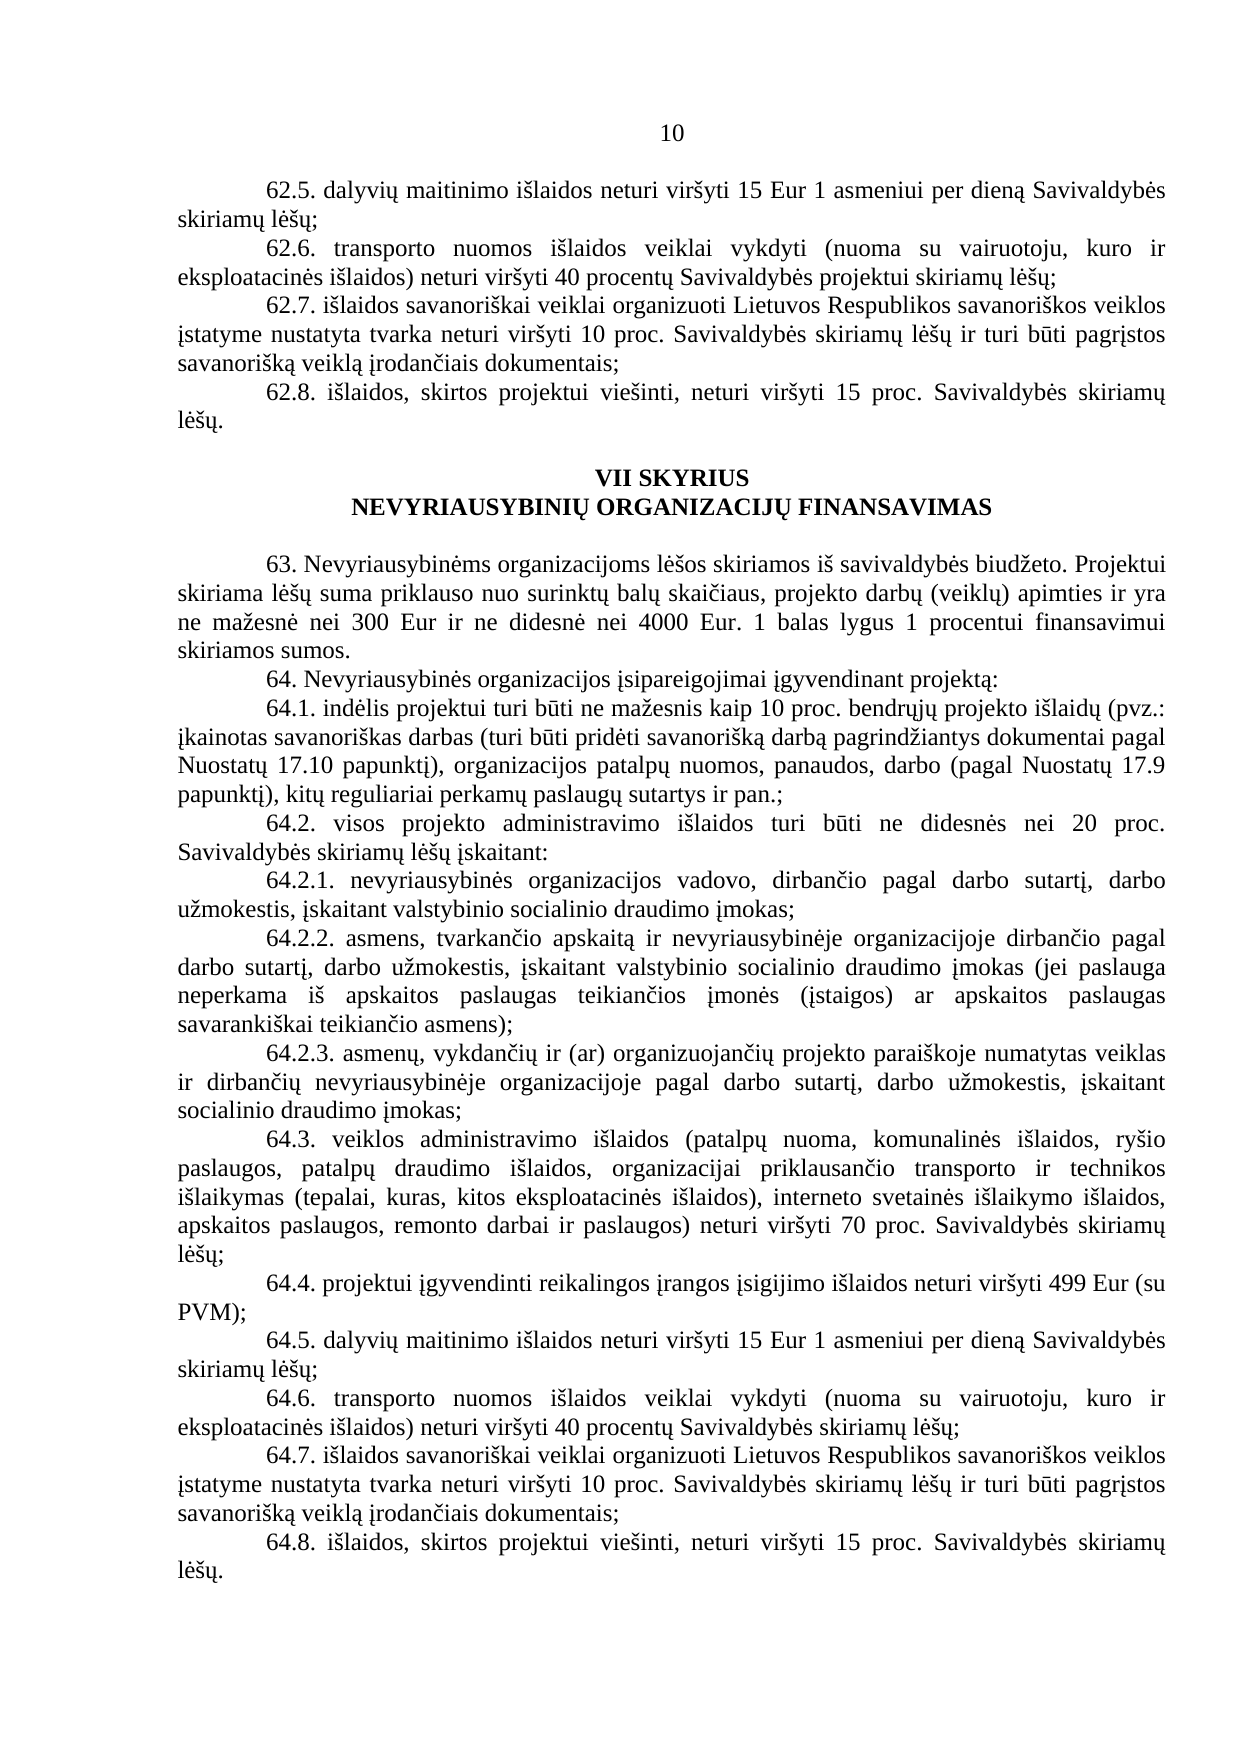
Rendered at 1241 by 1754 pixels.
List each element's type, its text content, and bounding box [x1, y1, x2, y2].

text 64.2.2. asmens, tvarkančio apskaitą ir nevyriausybinėje organizacijoje dirbančio pagal darbo sutartį, darbo užmokestis, įskaitant valstybinio socialinio draudimo įmokas (jei paslauga neperkama iš apskaitos paslaugas teikiančios įmonės (įstaigos) ar apskaitos paslaugas savarankiškai teikiančio asmens); [177, 923, 1167, 1038]
text 62.6. transporto nuomos išlaidos veiklai vykdyti (nuoma su vairuotoju, kuro ir eksploatacinės išlaidos) neturi viršyti 40 procentų Savivaldybės projektui skiriamų lėšų; [177, 233, 1167, 291]
text 64.7. išlaidos savanoriškai veiklai organizuoti Lietuvos Respublikos savanoriškos veiklos įstatyme nustatyta tvarka neturi viršyti 10 proc. Savivaldybės skiriamų lėšų ir turi būti pagrįstos savanorišką veiklą įrodančiais dokumentais; [177, 1441, 1167, 1527]
text 64.6. transporto nuomos išlaidos veiklai vykdyti (nuoma su vairuotoju, kuro ir eksploatacinės išlaidos) neturi viršyti 40 procentų Savivaldybės skiriamų lėšų; [177, 1383, 1167, 1441]
text 64.1. indėlis projektui turi būti ne mažesnis kaip 10 proc. bendrųjų projekto išlaidų (pvz.: įkainotas savanoriškas darbas (turi būti pridėti savanorišką darbą pagrindžiantys dokumentai pagal Nuostatų 17.10 papunktį), organizacijos patalpų nuomos, panaudos, darbo (pagal Nuostatų 17.9 papunktį), kitų reguliariai perkamų paslaugų sutartys ir pan.; [177, 693, 1167, 808]
text 64.8. išlaidos, skirtos projektui viešinti, neturi viršyti 15 proc. Savivaldybės skiriamų lėšų. [177, 1527, 1167, 1584]
text 64.3. veiklos administravimo išlaidos (patalpų nuoma, komunalinės išlaidos, ryšio paslaugos, patalpų draudimo išlaidos, organizacijai priklausančio transporto ir technikos išlaikymas (tepalai, kuras, kitos eksploatacinės išlaidos), interneto svetainės išlaikymo išlaidos, apskaitos paslaugos, remonto darbai ir paslaugos) neturi viršyti 70 proc. Savivaldybės skiriamų lėšų; [177, 1124, 1167, 1268]
text NEVYRIAUSYBINIŲ ORGANIZACIJŲ FINANSAVIMAS [177, 492, 1167, 521]
text 62.5. dalyvių maitinimo išlaidos neturi viršyti 15 Eur 1 asmeniui per dieną Savivaldybės skiriamų lėšų; [177, 176, 1167, 233]
text 64. Nevyriausybinės organizacijos įsipareigojimai įgyvendinant projektą: [177, 664, 1167, 693]
text 62.8. išlaidos, skirtos projektui viešinti, neturi viršyti 15 proc. Savivaldybės skiriamų lėšų. [177, 377, 1167, 434]
text 63. Nevyriausybinėms organizacijoms lėšos skiriamos iš savivaldybės biudžeto. Projektui skiriama lėšų suma priklauso nuo surinktų balų skaičiaus, projekto darbų (veiklų) apimties ir yra ne mažesnė nei 300 Eur ir ne didesnė nei 4000 Eur. 1 balas lygus 1 procentui finansavimui skiriamos sumos. [177, 549, 1167, 664]
text VII SKYRIUS [177, 463, 1167, 492]
text 64.4. projektui įgyvendinti reikalingos įrangos įsigijimo išlaidos neturi viršyti 499 Eur (su PVM); [177, 1268, 1167, 1326]
text 62.7. išlaidos savanoriškai veiklai organizuoti Lietuvos Respublikos savanoriškos veiklos įstatyme nustatyta tvarka neturi viršyti 10 proc. Savivaldybės skiriamų lėšų ir turi būti pagrįstos savanorišką veiklą įrodančiais dokumentais; [177, 291, 1167, 377]
text 64.2.3. asmenų, vykdančių ir (ar) organizuojančių projekto paraiškoje numatytas veiklas ir dirbančių nevyriausybinėje organizacijoje pagal darbo sutartį, darbo užmokestis, įskaitant socialinio draudimo įmokas; [177, 1038, 1167, 1124]
text 64.2. visos projekto administravimo išlaidos turi būti ne didesnės nei 20 proc. Savivaldybės skiriamų lėšų įskaitant: [177, 808, 1167, 866]
text 64.5. dalyvių maitinimo išlaidos neturi viršyti 15 Eur 1 asmeniui per dieną Savivaldybės skiriamų lėšų; [177, 1326, 1167, 1383]
text 64.2.1. nevyriausybinės organizacijos vadovo, dirbančio pagal darbo sutartį, darbo užmokestis, įskaitant valstybinio socialinio draudimo įmokas; [177, 866, 1167, 923]
